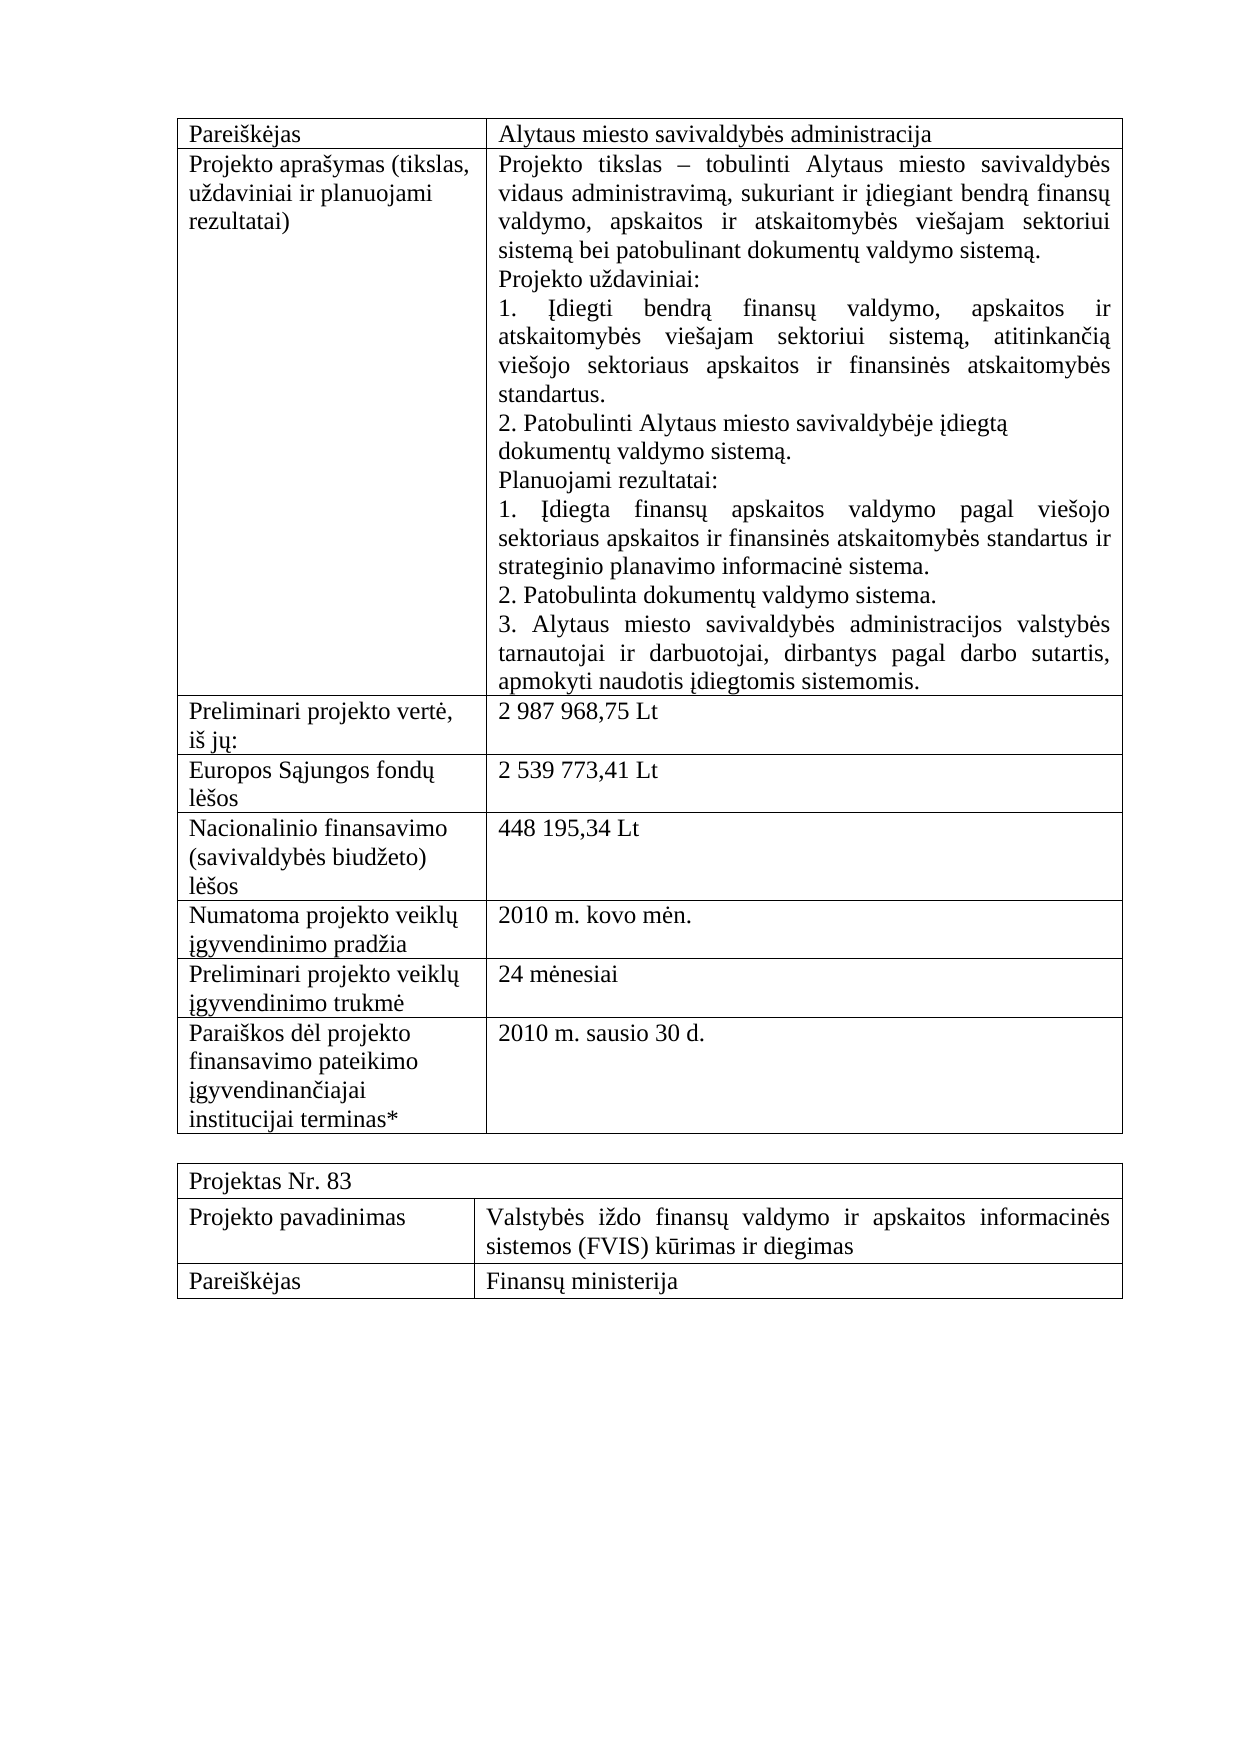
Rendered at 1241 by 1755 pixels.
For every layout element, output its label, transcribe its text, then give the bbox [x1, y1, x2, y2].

table_cell 2 539 773,41 Lt [487, 755, 1122, 812]
table_cell Preliminari projekto vertė, iš jų: [178, 696, 486, 754]
table_cell Projekto tikslas – tobulinti Alytaus miesto savivaldybės vidaus administravimą, sukuriant ir įdiegiant bendrą finansų valdymo, apskaitos ir atskaitomybės viešajam sektoriui sistemą bei patobulinant dokumentų valdymo sistemą. Projekto uždaviniai: 1. Įdiegti bendrą finansų valdymo, apskaitos ir atskaitomybės viešajam sektoriui sistemą, atitinkančią viešojo sektoriaus apskaitos ir finansinės atskaitomybės standartus. 2. Patobulinti Alytaus miesto savivaldybėje įdiegtą dokumentų valdymo sistemą. Planuojami rezultatai: 1. Įdiegta finansų apskaitos valdymo pagal viešojo sektoriaus apskaitos ir finansinės atskaitomybės standartus ir strateginio planavimo informacinė sistema. 2. Patobulinta dokumentų valdymo sistema. 3. Alytaus miesto savivaldybės administracijos valstybės tarnautojai ir darbuotojai, dirbantys pagal darbo sutartis, apmokyti naudotis įdiegtomis sistemomis. [487, 149, 1122, 695]
table_cell Preliminari projekto veiklų įgyvendinimo trukmė [178, 959, 486, 1017]
table_cell 24 mėnesiai [487, 959, 1122, 1017]
table_cell Finansų ministerija [475, 1264, 1122, 1298]
table_cell 2010 m. kovo mėn. [487, 901, 1122, 958]
table_cell Projekto pavadinimas [178, 1199, 474, 1262]
table_cell Valstybės iždo finansų valdymo ir apskaitos informacinės sistemos (FVIS) kūrimas ir diegimas [475, 1199, 1122, 1262]
table_cell Pareiškėjas [178, 1264, 474, 1298]
table_cell Paraiškos dėl projekto finansavimo pateikimo įgyvendinančiajai institucijai terminas* [178, 1018, 486, 1133]
table_header Projektas Nr. 83 [178, 1164, 1122, 1198]
table_cell 448 195,34 Lt [487, 813, 1122, 899]
table_cell Projekto aprašymas (tikslas, uždaviniai ir planuojami rezultatai) [178, 149, 486, 695]
table_cell Europos Sąjungos fondų lėšos [178, 755, 486, 812]
table_cell 2010 m. sausio 30 d. [487, 1018, 1122, 1133]
table_cell Nacionalinio finansavimo (savivaldybės biudžeto) lėšos [178, 813, 486, 899]
table_cell Alytaus miesto savivaldybės administracija [487, 119, 1122, 148]
table_cell 2 987 968,75 Lt [487, 696, 1122, 754]
table_cell Pareiškėjas [178, 119, 486, 148]
table_cell Numatoma projekto veiklų įgyvendinimo pradžia [178, 901, 486, 958]
